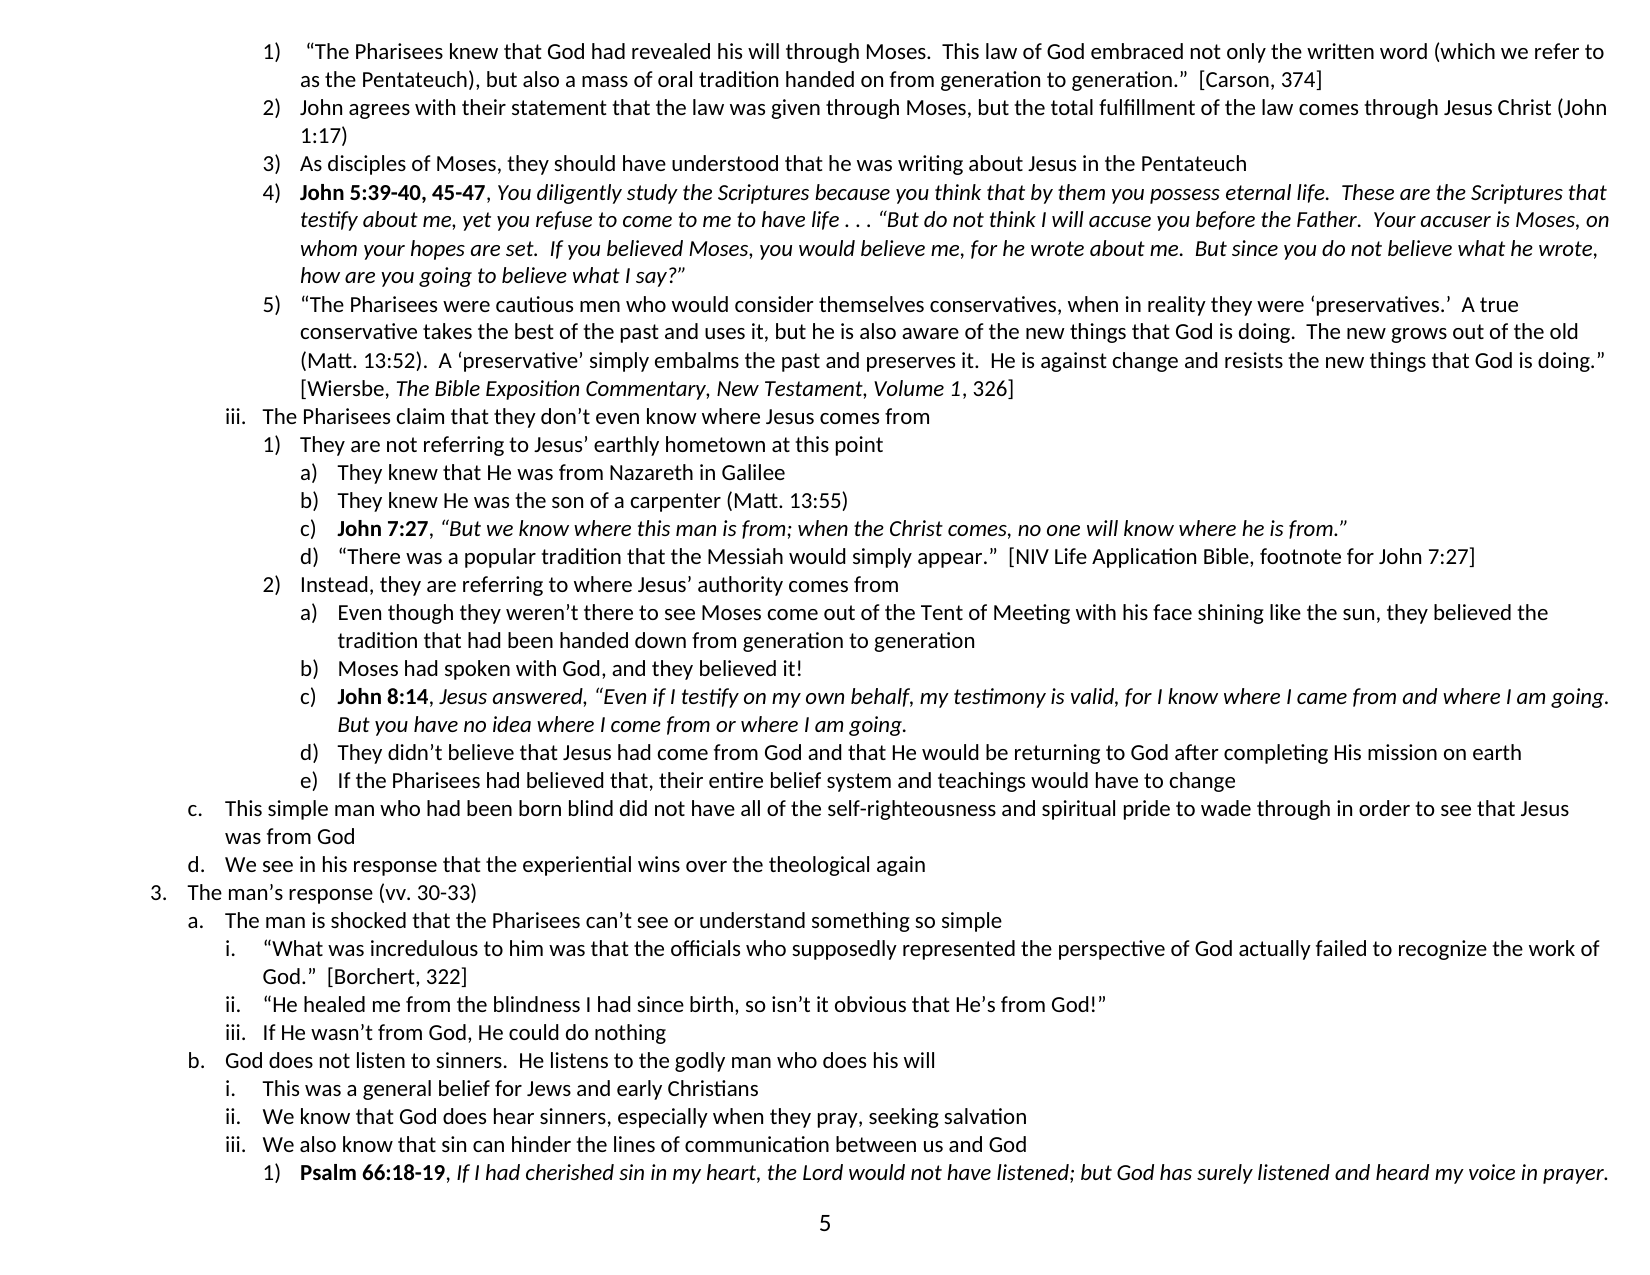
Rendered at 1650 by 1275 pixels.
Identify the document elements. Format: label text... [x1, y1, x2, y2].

list We see in his response that the experiential wins over the theological again [187, 850, 1612, 878]
list They knew that He was from Nazareth in Galilee [300, 458, 1612, 486]
list Moses had spoken with God, and they believed it! [300, 654, 1612, 682]
list This was a general belief for Jews and early Christians [225, 1074, 1612, 1102]
list They didn’t believe that Jesus had come from God and that He would be returning to God after completing His mission on earth [300, 738, 1612, 766]
list God does not listen to sinners. He listens to the godly man who does his will [187, 1046, 1612, 1074]
list “The Pharisees were cautious men who would consider themselves conservatives, when in reality they were ‘preservatives.’ A true conservative takes the best of the past and uses it, but he is also aware of the new things that God is doing. The new grows out of the old (Matt. 13:52). A ‘preservative’ simply embalms the past and preserves it. He is against change and resists the new things that God is doing.” [Wiersbe, The Bible Exposition Commentary, New Testament, Volume 1, 326] [262, 290, 1612, 402]
list This simple man who had been born blind did not have all of the self-righteousness and spiritual pride to wade through in order to see that Jesus was from God [187, 794, 1612, 850]
list Psalm 66:18-19, If I had cherished sin in my heart, the Lord would not have listened; but God has surely listened and heard my voice in prayer. [262, 1158, 1612, 1186]
list John 8:14, Jesus answered, “Even if I testify on my own behalf, my testimony is valid, for I know where I came from and where I am going. But you have no idea where I come from or where I am going. [300, 682, 1612, 738]
list Even though they weren’t there to see Moses come out of the Tent of Meeting with his face shining like the sun, they believed the tradition that had been handed down from generation to generation [300, 598, 1612, 654]
list They knew He was the son of a carpenter (Matt. 13:55) [300, 486, 1612, 514]
list We know that God does hear sinners, especially when they pray, seeking salvation [225, 1102, 1612, 1130]
list We also know that sin can hinder the lines of communication between us and God [225, 1130, 1612, 1158]
list If the Pharisees had believed that, their entire belief system and teachings would have to change [300, 766, 1612, 794]
list “What was incredulous to him was that the officials who supposedly represented the perspective of God actually failed to recognize the work of God.” [Borchert, 322] [225, 934, 1612, 990]
list As disciples of Moses, they should have understood that he was writing about Jesus in the Pentateuch [262, 149, 1612, 178]
list Instead, they are referring to where Jesus’ authority comes from [262, 570, 1612, 598]
list “There was a popular tradition that the Messiah would simply appear.” [NIV Life Application Bible, footnote for John 7:27] [300, 542, 1612, 570]
list The man is shocked that the Pharisees can’t see or understand something so simple [187, 906, 1612, 934]
list “He healed me from the blindness I had since birth, so isn’t it obvious that He’s from God!” [225, 990, 1612, 1018]
list John agrees with their statement that the law was given through Moses, but the total fulfillment of the law comes through Jesus Christ (John 1:17) [262, 93, 1612, 149]
list John 5:39-40, 45-47, You diligently study the Scriptures because you think that by them you possess eternal life. These are the Scriptures that testify about me, yet you refuse to come to me to have life . . . “But do not think I will accuse you before the Father. Your accuser is Moses, on whom your hopes are set. If you believed Moses, you would believe me, for he wrote about me. But since you do not believe what he wrote, how are you going to believe what I say?” [262, 178, 1612, 290]
list The man’s response (vv. 30-33) [150, 878, 1612, 906]
list The Pharisees claim that they don’t even know where Jesus comes from [225, 402, 1612, 430]
list “The Pharisees knew that God had revealed his will through Moses. This law of God embraced not only the written word (which we refer to as the Pentateuch), but also a mass of oral tradition handed on from generation to generation.” [Carson, 374] [262, 37, 1612, 93]
list If He wasn’t from God, He could do nothing [225, 1018, 1612, 1046]
list John 7:27, “But we know where this man is from; when the Christ comes, no one will know where he is from.” [300, 514, 1612, 542]
list They are not referring to Jesus’ earthly hometown at this point [262, 430, 1612, 458]
